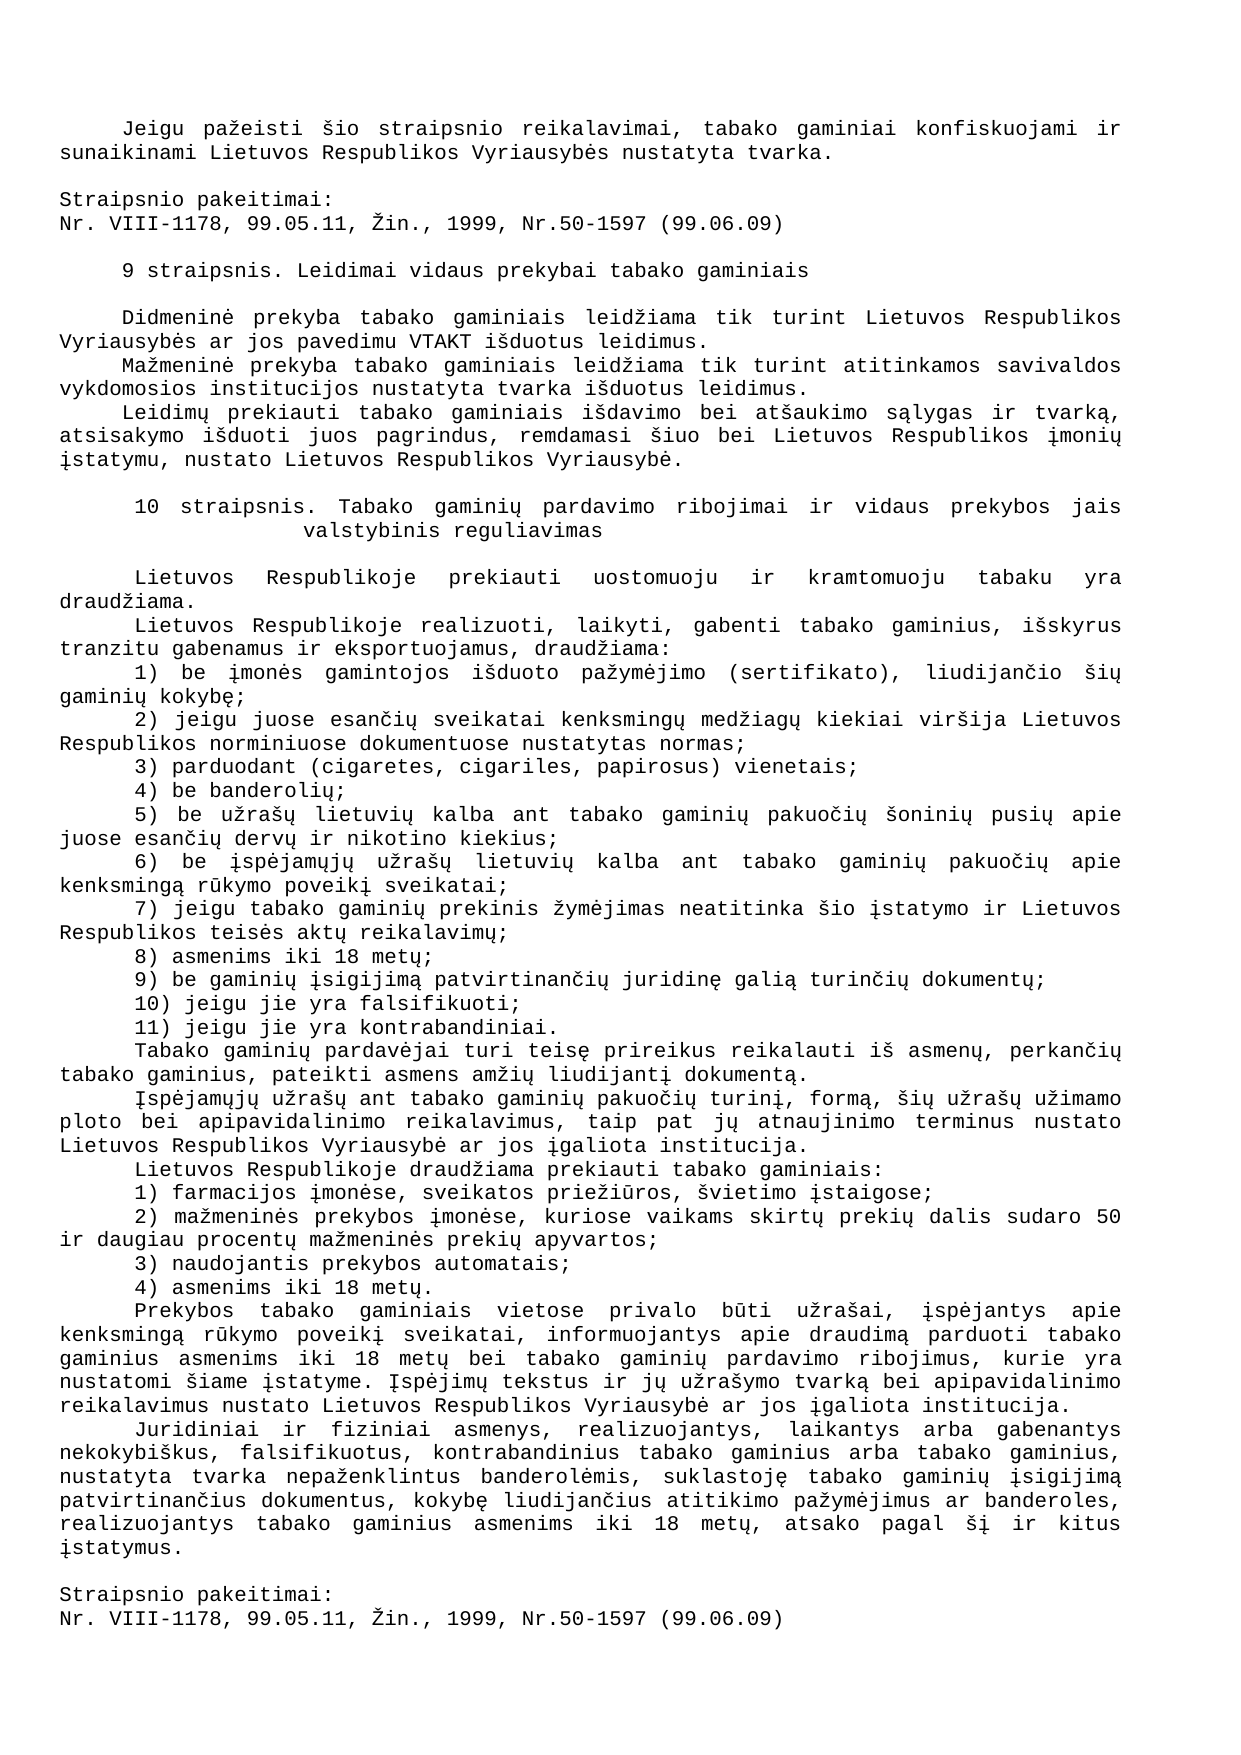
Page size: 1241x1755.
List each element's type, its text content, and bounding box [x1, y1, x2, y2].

text Nr. VIII-1178, 99.05.11, Žin., 1999, Nr.50-1597 (99.06.09) [59, 213, 1122, 236]
text 1) farmacijos įmonėse, sveikatos priežiūros, švietimo įstaigose; [59, 1182, 1122, 1206]
text 9) be gaminių įsigijimą patvirtinančių juridinę galią turinčių dokumentų; [59, 969, 1122, 993]
text 11) jeigu jie yra kontrabandiniai. [59, 1017, 1122, 1040]
text 2) mažmeninės prekybos įmonėse, kuriose vaikams skirtų prekių dalis sudaro 50 ir daugiau procentų mažmeninės prekių apyvartos; [59, 1206, 1122, 1253]
text Prekybos tabako gaminiais vietose privalo būti užrašai, įspėjantys apie kenksmingą rūkymo poveikį sveikatai, informuojantys apie draudimą parduoti tabako gaminius asmenims iki 18 metų bei tabako gaminių pardavimo ribojimus, kurie yra nustatomi šiame įstatyme. Įspėjimų tekstus ir jų užrašymo tvarką bei apipavidalinimo reikalavimus nustato Lietuvos Respublikos Vyriausybė ar jos įgaliota institucija. [59, 1300, 1122, 1419]
text 8) asmenims iki 18 metų; [59, 946, 1122, 969]
text Mažmeninė prekyba tabako gaminiais leidžiama tik turint atitinkamos savivaldos vykdomosios institucijos nustatyta tvarka išduotus leidimus. [59, 354, 1122, 402]
text Įspėjamųjų užrašų ant tabako gaminių pakuočių turinį, formą, šių užrašų užimamo ploto bei apipavidalinimo reikalavimus, taip pat jų atnaujinimo terminus nustato Lietuvos Respublikos Vyriausybė ar jos įgaliota institucija. [59, 1088, 1122, 1158]
text 3) parduodant (cigaretes, cigariles, papirosus) vienetais; [59, 757, 1122, 780]
text Lietuvos Respublikoje draudžiama prekiauti tabako gaminiais: [59, 1158, 1122, 1182]
text 3) naudojantis prekybos automatais; [59, 1253, 1122, 1277]
text Lietuvos Respublikoje prekiauti uostomuoju ir kramtomuoju tabaku yra draudžiama. [59, 567, 1122, 615]
text 10) jeigu jie yra falsifikuoti; [59, 993, 1122, 1017]
text Straipsnio pakeitimai: [59, 1584, 1122, 1608]
text 5) be užrašų lietuvių kalba ant tabako gaminių pakuočių šoninių pusių apie juose esančių dervų ir nikotino kiekius; [59, 804, 1122, 851]
text 4) asmenims iki 18 metų. [59, 1277, 1122, 1300]
text 4) be banderolių; [59, 780, 1122, 804]
text 9 straipsnis. Leidimai vidaus prekybai tabako gaminiais [59, 260, 1122, 284]
text Nr. VIII-1178, 99.05.11, Žin., 1999, Nr.50-1597 (99.06.09) [59, 1608, 1122, 1631]
text Straipsnio pakeitimai: [59, 189, 1122, 213]
text 10 straipsnis. Tabako gaminių pardavimo ribojimai ir vidaus prekybos jais valstybinis reguliavimas [134, 496, 1122, 544]
text Leidimų prekiauti tabako gaminiais išdavimo bei atšaukimo sąlygas ir tvarką, atsisakymo išduoti juos pagrindus, remdamasi šiuo bei Lietuvos Respublikos įmonių įstatymu, nustato Lietuvos Respublikos Vyriausybė. [59, 402, 1122, 473]
text Juridiniai ir fiziniai asmenys, realizuojantys, laikantys arba gabenantys nekokybiškus, falsifikuotus, kontrabandinius tabako gaminius arba tabako gaminius, nustatyta tvarka nepaženklintus banderolėmis, suklastoję tabako gaminių įsigijimą patvirtinančius dokumentus, kokybę liudijančius atitikimo pažymėjimus ar banderoles, realizuojantys tabako gaminius asmenims iki 18 metų, atsako pagal šį ir kitus įstatymus. [59, 1419, 1122, 1561]
text 2) jeigu juose esančių sveikatai kenksmingų medžiagų kiekiai viršija Lietuvos Respublikos norminiuose dokumentuose nustatytas normas; [59, 709, 1122, 757]
text Jeigu pažeisti šio straipsnio reikalavimai, tabako gaminiai konfiskuojami ir sunaikinami Lietuvos Respublikos Vyriausybės nustatyta tvarka. [59, 118, 1122, 165]
text 7) jeigu tabako gaminių prekinis žymėjimas neatitinka šio įstatymo ir Lietuvos Respublikos teisės aktų reikalavimų; [59, 898, 1122, 946]
text Tabako gaminių pardavėjai turi teisę prireikus reikalauti iš asmenų, perkančių tabako gaminius, pateikti asmens amžių liudijantį dokumentą. [59, 1040, 1122, 1088]
text Didmeninė prekyba tabako gaminiais leidžiama tik turint Lietuvos Respublikos Vyriausybės ar jos pavedimu VTAKT išduotus leidimus. [59, 307, 1122, 354]
text 1) be įmonės gamintojos išduoto pažymėjimo (sertifikato), liudijančio šių gaminių kokybę; [59, 662, 1122, 709]
text 6) be įspėjamųjų užrašų lietuvių kalba ant tabako gaminių pakuočių apie kenksmingą rūkymo poveikį sveikatai; [59, 851, 1122, 898]
text Lietuvos Respublikoje realizuoti, laikyti, gabenti tabako gaminius, išskyrus tranzitu gabenamus ir eksportuojamus, draudžiama: [59, 615, 1122, 662]
